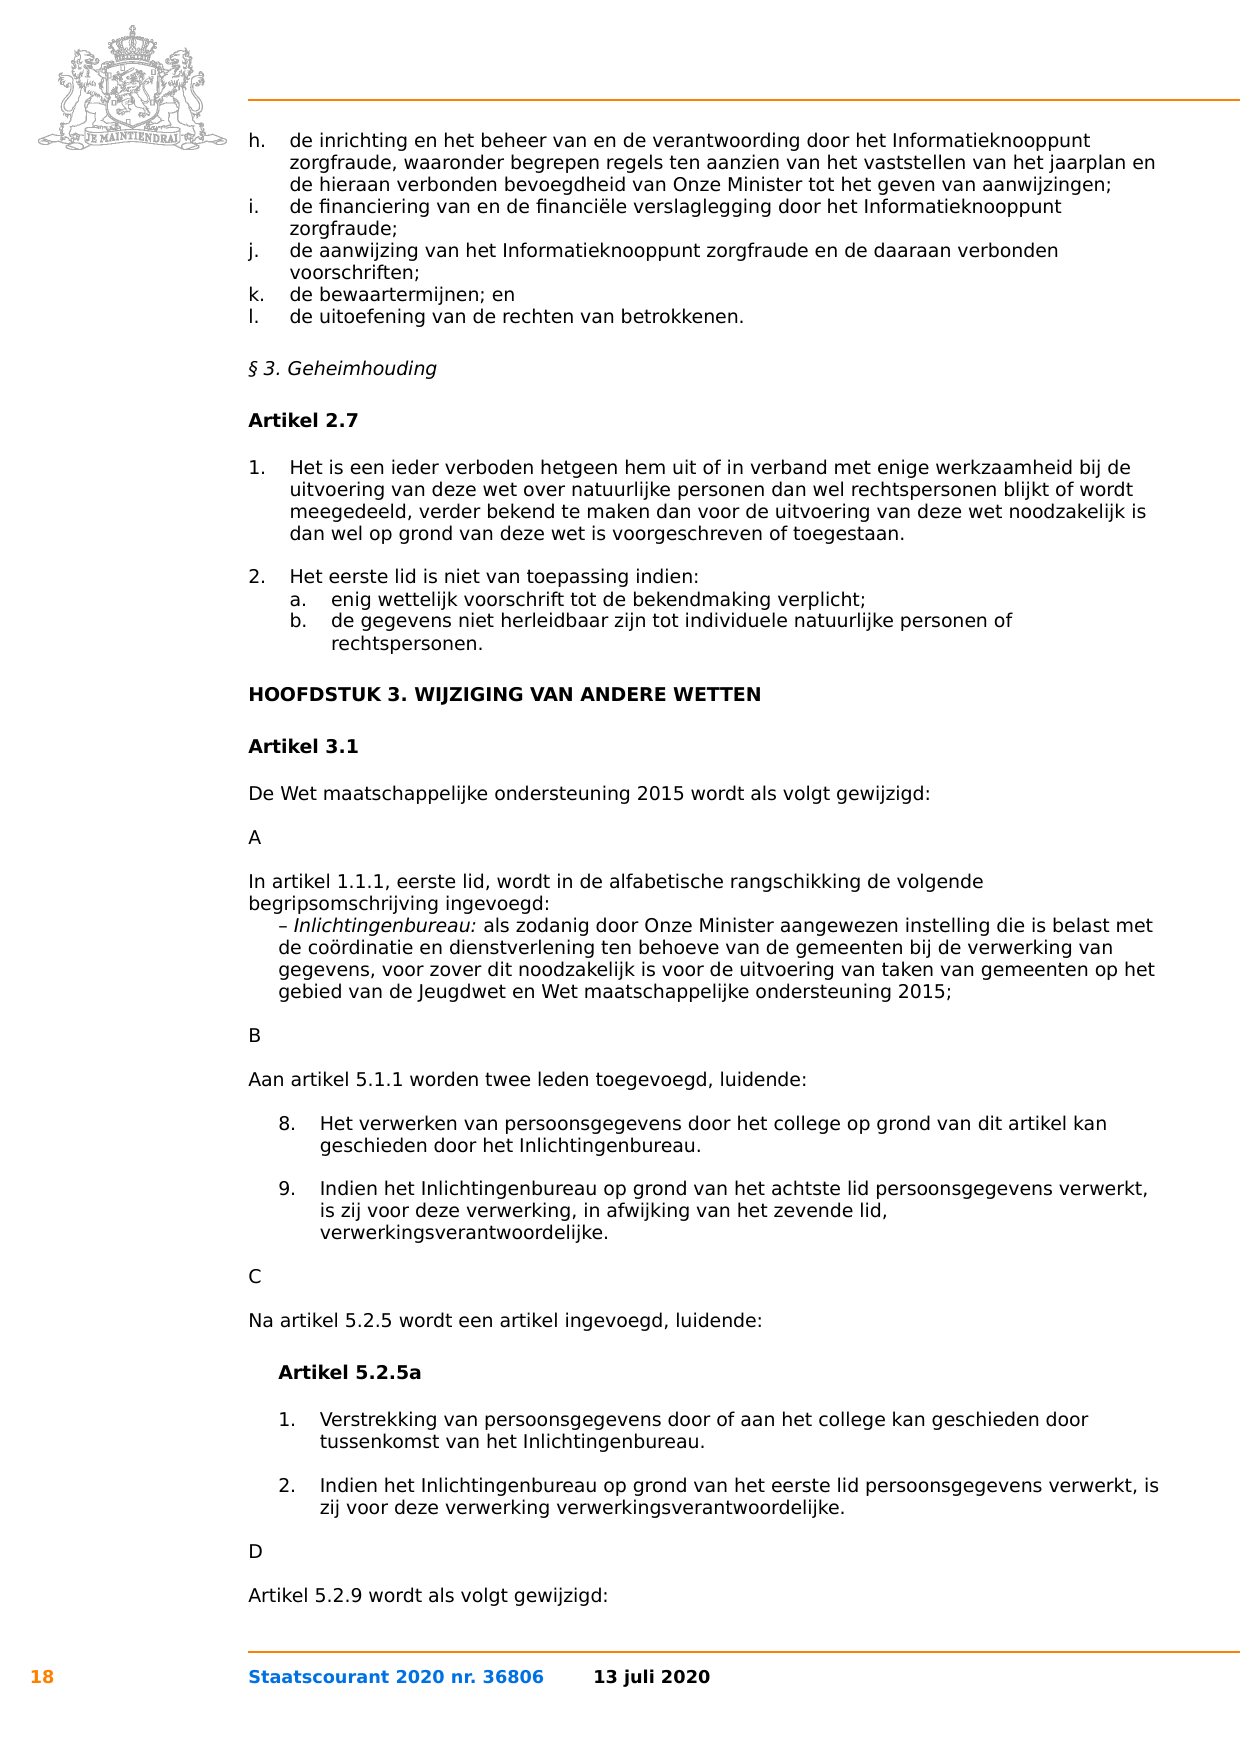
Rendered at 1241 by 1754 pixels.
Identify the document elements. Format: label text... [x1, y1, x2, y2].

text 2. Indien het Inlichtingenbureau op grond van het eerste lid persoonsgegevens verwerkt, is zij voor deze verwerking verwerkingsverantwoordelijke. [278, 1475, 1163, 1519]
text 1. Het is een ieder verboden hetgeen hem uit of in verband met enige werkzaamheid bij de uitvoering van deze wet over natuurlijke personen dan wel rechtspersonen blijkt of wordt meegedeeld, verder bekend te maken dan voor de uitvoering van deze wet noodzakelijk is dan wel op grond van deze wet is voorgeschreven of toegestaan. [248, 457, 1163, 544]
text C [248, 1266, 1163, 1288]
subtitle HOOFDSTUK 3. WIJZIGING VAN ANDERE WETTEN [248, 684, 1163, 706]
text A [248, 827, 1163, 849]
text b. de gegevens niet herleidbaar zijn tot individuele natuurlijke personen of rechtspersonen. [289, 610, 1163, 654]
text l. de uitoefening van de rechten van betrokkenen. [248, 306, 1163, 328]
subtitle Artikel 2.7 [248, 410, 1163, 432]
picture [38, 25, 227, 150]
text 9. Indien het Inlichtingenbureau op grond van het achtste lid persoonsgegevens verwerkt, is zij voor deze verwerking, in afwijking van het zevende lid, verwerkingsverantwoordelijke. [278, 1178, 1163, 1244]
text De Wet maatschappelijke ondersteuning 2015 wordt als volgt gewijzigd: [248, 783, 1163, 805]
text 8. Het verwerken van persoonsgegevens door het college op grond van dit artikel kan geschieden door het Inlichtingenbureau. [278, 1112, 1163, 1156]
text Na artikel 5.2.5 wordt een artikel ingevoegd, luidende: [248, 1310, 1163, 1332]
text h. de inrichting en het beheer van en de verantwoording door het Informatieknooppunt zorgfraude, waaronder begrepen regels ten aanzien van het vaststellen van het jaarplan en de hieraan verbonden bevoegdheid van Onze Minister tot het geven van aanwijzingen; [248, 130, 1163, 196]
subtitle Artikel 3.1 [248, 736, 1163, 758]
text j. de aanwijzing van het Informatieknooppunt zorgfraude en de daaraan verbonden voorschriften; [248, 240, 1163, 284]
subtitle Artikel 5.2.5a [278, 1362, 1163, 1384]
text a. enig wettelijk voorschrift tot de bekendmaking verplicht; [289, 588, 1163, 610]
text k. de bewaartermijnen; en [248, 284, 1163, 306]
text 1. Verstrekking van persoonsgegevens door of aan het college kan geschieden door tussenkomst van het Inlichtingenbureau. [278, 1409, 1163, 1453]
text Aan artikel 5.1.1 worden twee leden toegevoegd, luidende: [248, 1069, 1163, 1091]
text In artikel 1.1.1, eerste lid, wordt in de alfabetische rangschikking de volgende begripsomschrijving ingevoegd: [248, 871, 1163, 915]
text D [248, 1541, 1163, 1563]
text 2. Het eerste lid is niet van toepassing indien: [248, 566, 1163, 588]
subtitle § 3. Geheimhouding [248, 358, 1163, 380]
text – Inlichtingenbureau: als zodanig door Onze Minister aangewezen instelling die is belast met de coördinatie en dienstverlening ten behoeve van de gemeenten bij de verwerking van gegevens, voor zover dit noodzakelijk is voor de uitvoering van taken van gemeenten op het gebied van de Jeugdwet en Wet maatschappelijke ondersteuning 2015; [278, 915, 1163, 1003]
text Artikel 5.2.9 wordt als volgt gewijzigd: [248, 1584, 1163, 1606]
text B [248, 1025, 1163, 1047]
text i. de financiering van en de financiële verslaglegging door het Informatieknooppunt zorgfraude; [248, 196, 1163, 240]
